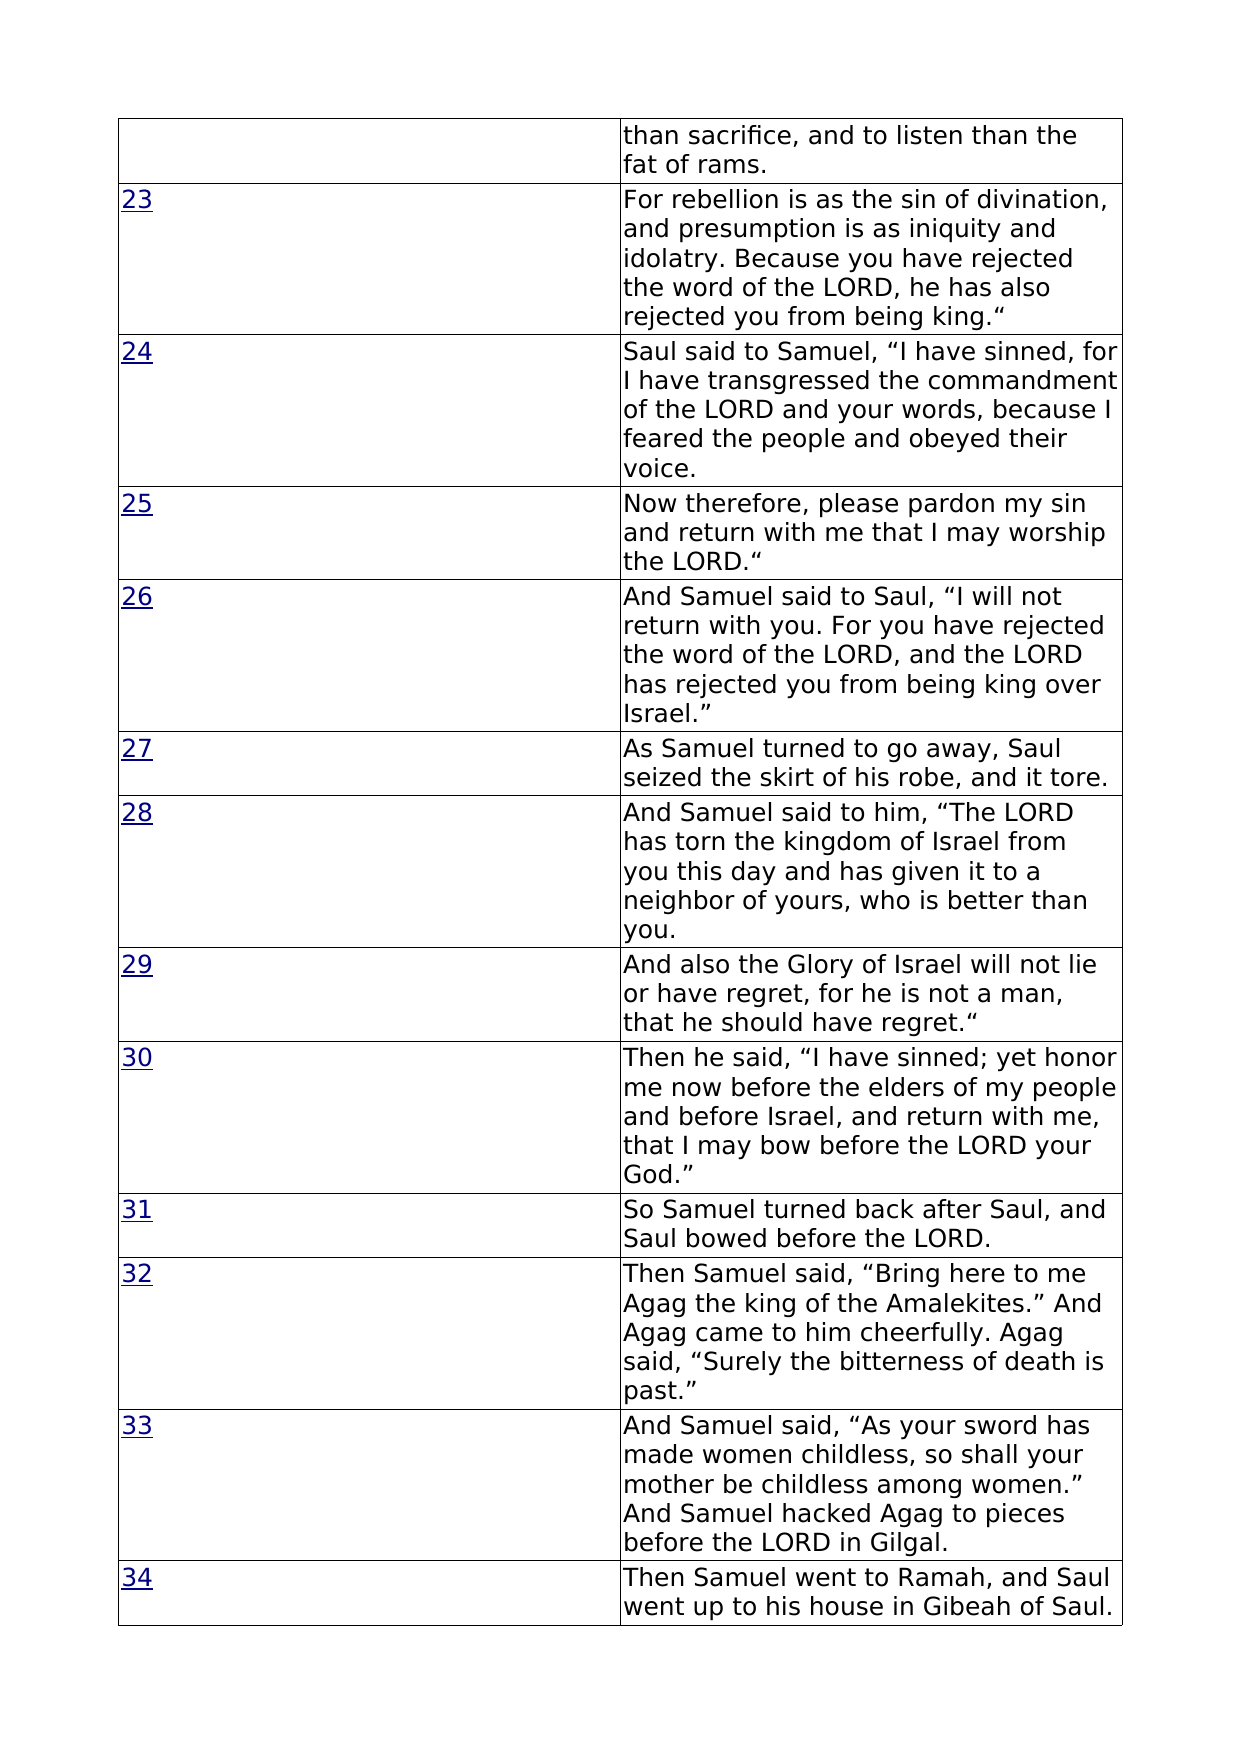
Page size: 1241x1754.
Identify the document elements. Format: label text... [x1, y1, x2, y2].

table_cell 32 [119, 1258, 620, 1408]
table_cell than sacrifice, and to listen than the fat of rams. [621, 119, 1122, 182]
table_cell 27 [119, 732, 620, 795]
table_cell 23 [119, 184, 620, 334]
table_cell 30 [119, 1042, 620, 1192]
table_cell 25 [119, 487, 620, 579]
table_cell And Samuel said to Saul, “I will not return with you. For you have rejected the word of the LORD, and the LORD has rejected you from being king over Israel.” [621, 580, 1122, 731]
table_cell Saul said to Samuel, “I have sinned, for I have transgressed the commandment of the LORD and your words, because I feared the people and obeyed their voice. [621, 335, 1122, 486]
table_cell As Samuel turned to go away, Saul seized the skirt of his robe, and it tore. [621, 732, 1122, 795]
table_cell 29 [119, 948, 620, 1041]
table_cell 24 [119, 335, 620, 486]
table_cell Then he said, “I have sinned; yet honor me now before the elders of my people and before Israel, and return with me, that I may bow before the LORD your God.” [621, 1042, 1122, 1192]
table_cell Then Samuel said, “Bring here to me Agag the king of the Amalekites.” And Agag came to him cheerfully. Agag said, “Surely the bitterness of death is past.” [621, 1258, 1122, 1408]
table_cell 33 [119, 1410, 620, 1560]
table_cell Then Samuel went to Ramah, and Saul went up to his house in Gibeah of Saul. [621, 1561, 1122, 1624]
table_cell And Samuel said to him, “The LORD has torn the kingdom of Israel from you this day and has given it to a neighbor of yours, who is better than you. [621, 796, 1122, 947]
table_cell 34 [119, 1561, 620, 1624]
table_cell And Samuel said, “As your sword has made women childless, so shall your mother be childless among women.” And Samuel hacked Agag to pieces before the LORD in Gilgal. [621, 1410, 1122, 1560]
table_cell And also the Glory of Israel will not lie or have regret, for he is not a man, that he should have regret.“ [621, 948, 1122, 1041]
table_cell 28 [119, 796, 620, 947]
table_cell 31 [119, 1194, 620, 1257]
table_cell 26 [119, 580, 620, 731]
table_cell [119, 119, 620, 182]
table_cell Now therefore, please pardon my sin and return with me that I may worship the LORD.“ [621, 487, 1122, 579]
table_cell So Samuel turned back after Saul, and Saul bowed before the LORD. [621, 1194, 1122, 1257]
table_cell For rebellion is as the sin of divination, and presumption is as iniquity and idolatry. Because you have rejected the word of the LORD, he has also rejected you from being king.“ [621, 184, 1122, 334]
